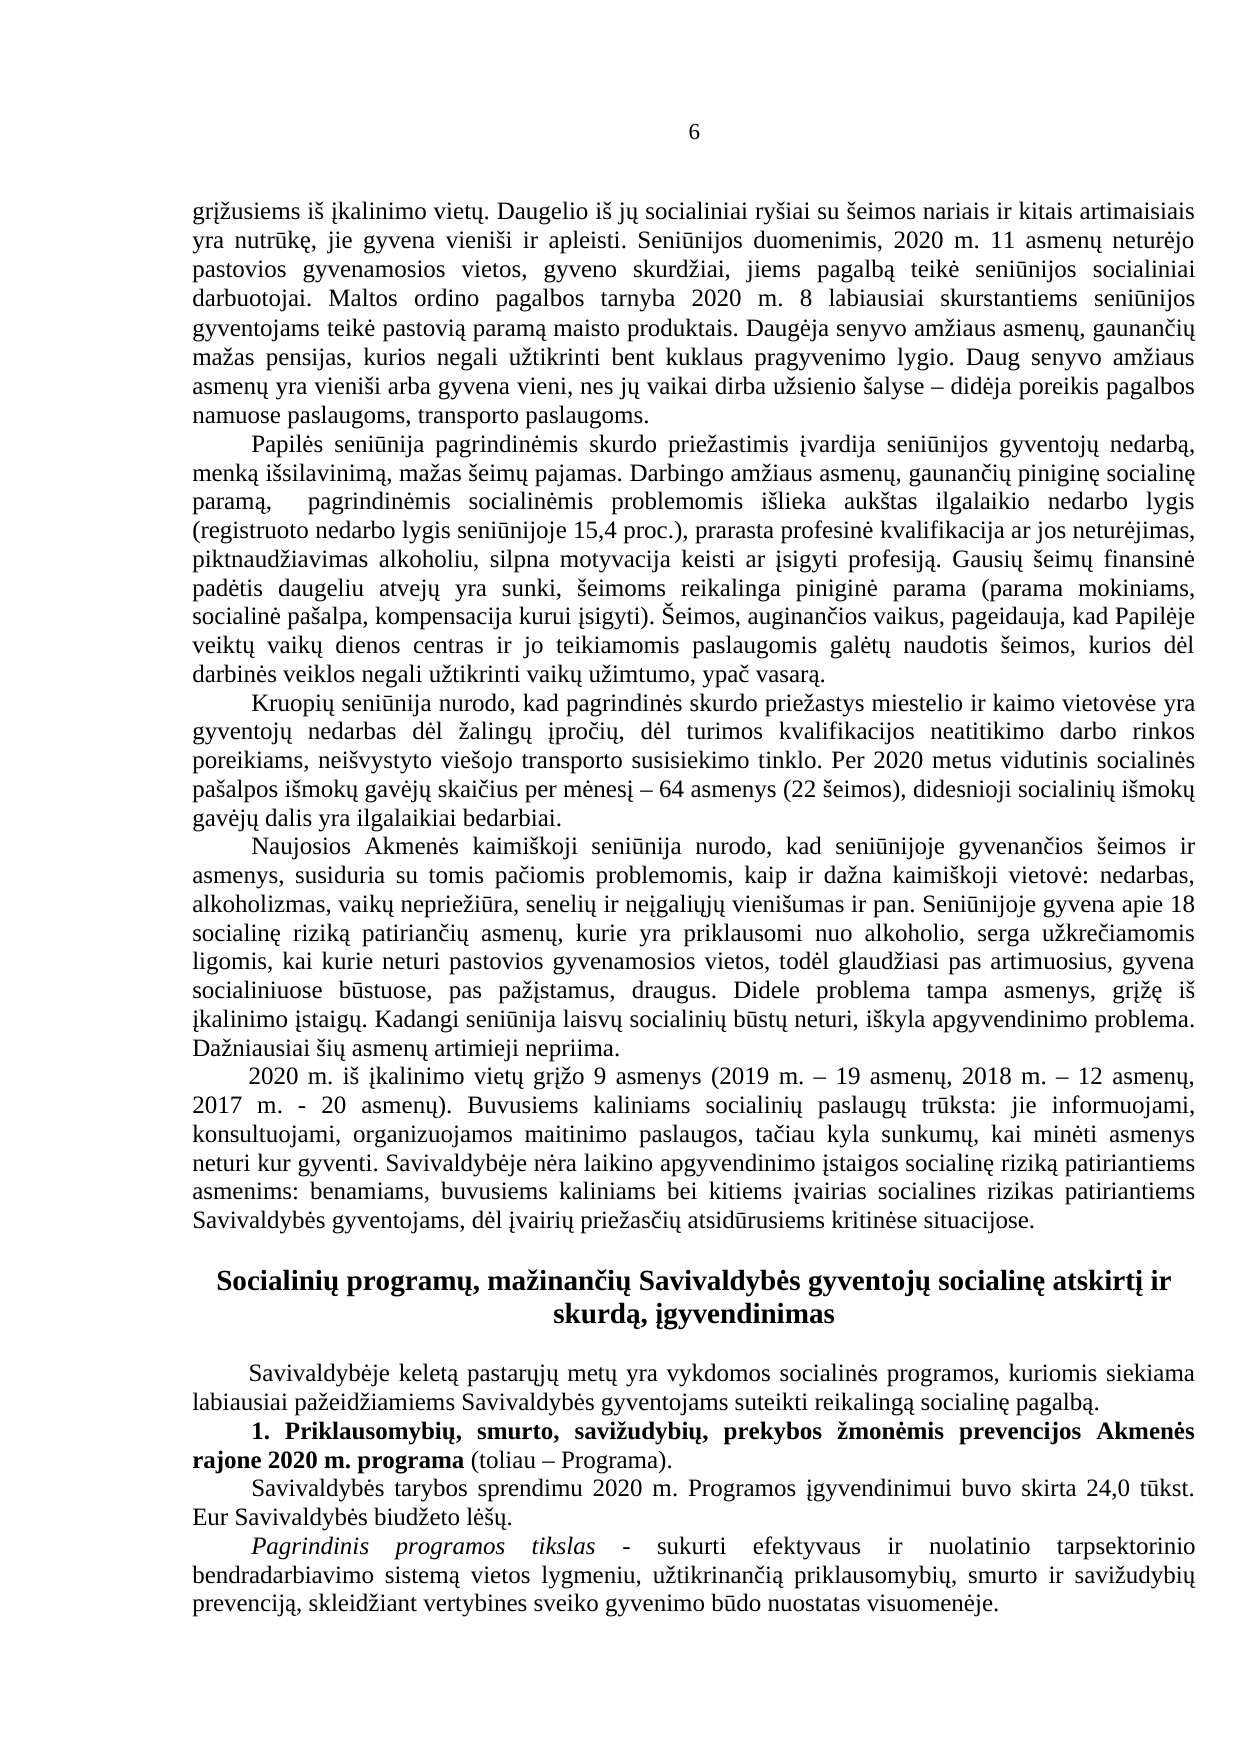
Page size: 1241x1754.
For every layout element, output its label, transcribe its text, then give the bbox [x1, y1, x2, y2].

text grįžusiems iš įkalinimo vietų. Daugelio iš jų socialiniai ryšiai su šeimos nariais ir kitais artimaisiais yra nutrūkę, jie gyvena vieniši ir apleisti. Seniūnijos duomenimis, 2020 m. 11 asmenų neturėjo pastovios gyvenamosios vietos, gyveno skurdžiai, jiems pagalbą teikė seniūnijos socialiniai darbuotojai. Maltos ordino pagalbos tarnyba 2020 m. 8 labiausiai skurstantiems seniūnijos gyventojams teikė pastovią paramą maisto produktais. Daugėja senyvo amžiaus asmenų, gaunančių mažas pensijas, kurios negali užtikrinti bent kuklaus pragyvenimo lygio. Daug senyvo amžiaus asmenų yra vieniši arba gyvena vieni, nes jų vaikai dirba užsienio šalyse – didėja poreikis pagalbos namuose paslaugoms, transporto paslaugoms. [192, 196, 1196, 429]
text 2020 m. iš įkalinimo vietų grįžo 9 asmenys (2019 m. – 19 asmenų, 2018 m. – 12 asmenų, 2017 m. - 20 asmenų). Buvusiems kaliniams socialinių paslaugų trūksta: jie informuojami, konsultuojami, organizuojamos maitinimo paslaugos, tačiau kyla sunkumų, kai minėti asmenys neturi kur gyventi. Savivaldybėje nėra laikino apgyvendinimo įstaigos socialinę riziką patiriantiems asmenims: benamiams, buvusiems kaliniams bei kitiems įvairias socialines rizikas patiriantiems Savivaldybės gyventojams, dėl įvairių priežasčių atsidūrusiems kritinėse situacijose. [192, 1061, 1196, 1234]
text Savivaldybės tarybos sprendimu 2020 m. Programos įgyvendinimui buvo skirta 24,0 tūkst. Eur Savivaldybės biudžeto lėšų. [192, 1473, 1196, 1531]
text Pagrindinis programos tikslas - sukurti efektyvaus ir nuolatinio tarpsektorinio bendradarbiavimo sistemą vietos lygmeniu, užtikrinančią priklausomybių, smurto ir savižudybių prevenciją, skleidžiant vertybines sveiko gyvenimo būdo nuostatas visuomenėje. [192, 1531, 1196, 1617]
text Naujosios Akmenės kaimiškoji seniūnija nurodo, kad seniūnijoje gyvenančios šeimos ir asmenys, susiduria su tomis pačiomis problemomis, kaip ir dažna kaimiškoji vietovė: nedarbas, alkoholizmas, vaikų nepriežiūra, senelių ir neįgaliųjų vienišumas ir pan. Seniūnijoje gyvena apie 18 socialinę riziką patiriančių asmenų, kurie yra priklausomi nuo alkoholio, serga užkrečiamomis ligomis, kai kurie neturi pastovios gyvenamosios vietos, todėl glaudžiasi pas artimuosius, gyvena socialiniuose būstuose, pas pažįstamus, draugus. Didele problema tampa asmenys, grįžę iš įkalinimo įstaigų. Kadangi seniūnija laisvų socialinių būstų neturi, iškyla apgyvendinimo problema. Dažniausiai šių asmenų artimieji nepriima. [192, 831, 1196, 1061]
text Papilės seniūnija pagrindinėmis skurdo priežastimis įvardija seniūnijos gyventojų nedarbą, menką išsilavinimą, mažas šeimų pajamas. Darbingo amžiaus asmenų, gaunančių piniginę socialinę paramą, pagrindinėmis socialinėmis problemomis išlieka aukštas ilgalaikio nedarbo lygis (registruoto nedarbo lygis seniūnijoje 15,4 proc.), prarasta profesinė kvalifikacija ar jos neturėjimas, piktnaudžiavimas alkoholiu, silpna motyvacija keisti ar įsigyti profesiją. Gausių šeimų finansinė padėtis daugeliu atvejų yra sunki, šeimoms reikalinga piniginė parama (parama mokiniams, socialinė pašalpa, kompensacija kurui įsigyti). Šeimos, auginančios vaikus, pageidauja, kad Papilėje veiktų vaikų dienos centras ir jo teikiamomis paslaugomis galėtų naudotis šeimos, kurios dėl darbinės veiklos negali užtikrinti vaikų užimtumo, ypač vasarą. [192, 429, 1196, 688]
text Socialinių programų, mažinančių Savivaldybės gyventojų socialinę atskirtį ir skurdą, įgyvendinimas [192, 1263, 1196, 1330]
text 1. Priklausomybių, smurto, savižudybių, prekybos žmonėmis prevencijos Akmenės rajone 2020 m. programa (toliau – Programa). [192, 1416, 1196, 1473]
text Savivaldybėje keletą pastarųjų metų yra vykdomos socialinės programos, kuriomis siekiama labiausiai pažeidžiamiems Savivaldybės gyventojams suteikti reikalingą socialinę pagalbą. [192, 1358, 1196, 1416]
text Kruopių seniūnija nurodo, kad pagrindinės skurdo priežastys miestelio ir kaimo vietovėse yra gyventojų nedarbas dėl žalingų įpročių, dėl turimos kvalifikacijos neatitikimo darbo rinkos poreikiams, neišvystyto viešojo transporto susisiekimo tinklo. Per 2020 metus vidutinis socialinės pašalpos išmokų gavėjų skaičius per mėnesį – 64 asmenys (22 šeimos), didesnioji socialinių išmokų gavėjų dalis yra ilgalaikiai bedarbiai. [192, 688, 1196, 831]
